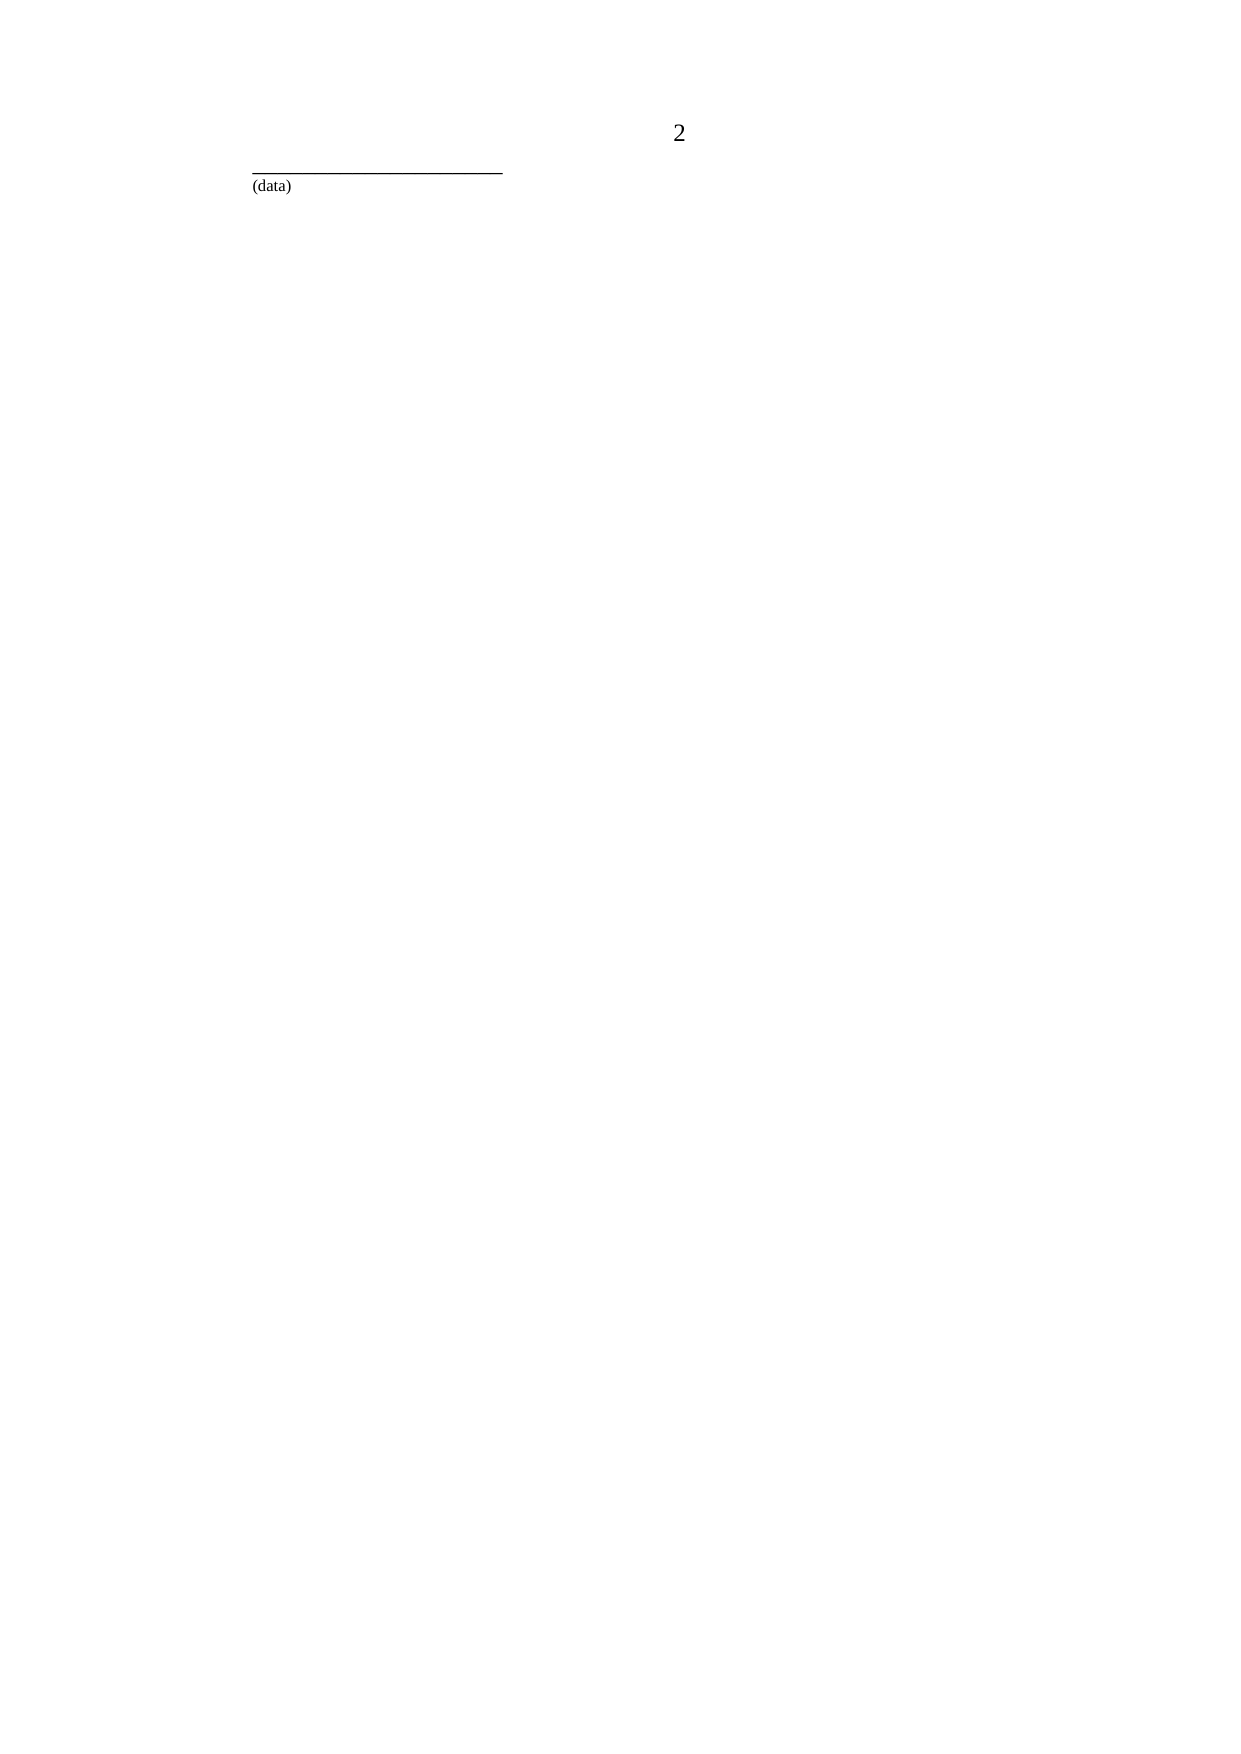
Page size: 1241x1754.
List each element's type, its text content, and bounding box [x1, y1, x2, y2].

text (data) [177, 176, 1181, 205]
text ____________________ [177, 148, 1181, 176]
